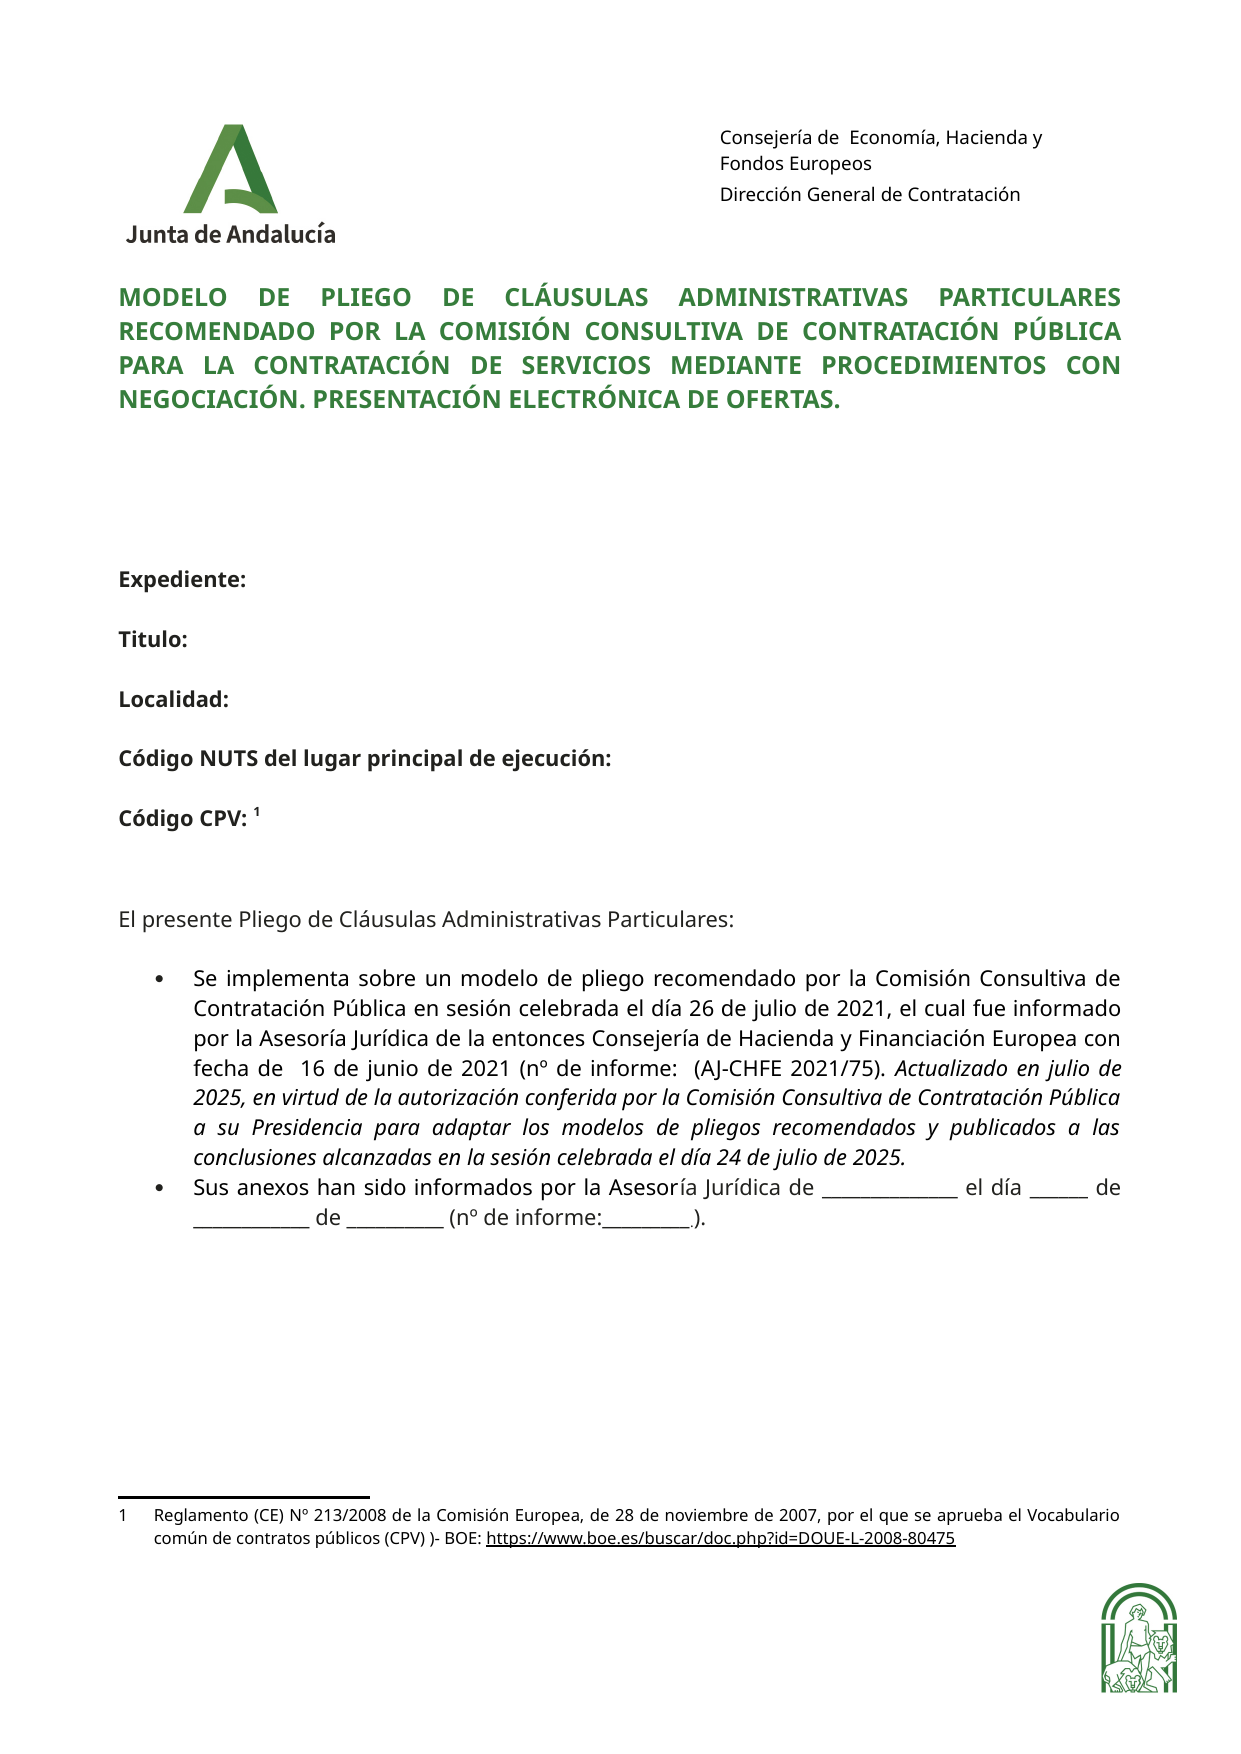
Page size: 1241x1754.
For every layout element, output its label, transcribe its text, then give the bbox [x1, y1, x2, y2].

text El presente Pliego de Cláusulas Administrativas Particulares: [118, 904, 1122, 934]
text Código NUTS del lugar principal de ejecución: [118, 743, 1122, 773]
picture [1100, 1582, 1178, 1694]
picture [106, 108, 355, 259]
text Expediente: [118, 564, 1122, 594]
list Se implementa sobre un modelo de pliego recomendado por la Comisión Consultiva de Contratación Pública en sesión celebrada el día 26 de julio de 2021, el cual fue informado por la Asesoría Jurídica de la entonces Consejería de Hacienda y Financiación Europea con fecha de 16 de junio de 2021 (nº de informe: (AJ-CHFE 2021/75). Actualizado en julio de 2025, en virtud de la autorización conferida por la Comisión Consultiva de Contratación Pública a su Presidencia para adaptar los modelos de pliegos recomendados y publicados a las conclusiones alcanzadas en la sesión celebrada el día 24 de julio de 2025. [156, 963, 1122, 1172]
text Código CPV: [118, 803, 1122, 833]
list Sus anexos han sido informados por la Asesoría Jurídica de ______________ el día ______ de ____________ de __________ (nº de informe:_________.). [156, 1172, 1122, 1231]
text Reglamento (CE) Nº 213/2008 de la Comisión Europea, de 28 de noviembre de 2007, por el que se aprueba el Vocabulario común de contratos públicos (CPV) )- BOE: https://www.boe.es/buscar/doc.php?id=DOUE-L-2008-80475 [118, 1503, 1122, 1549]
text Titulo: [118, 624, 1122, 654]
text MODELO DE PLIEGO DE CLÁUSULAS ADMINISTRATIVAS PARTICULARES RECOMENDADO POR LA COMISIÓN CONSULTIVA DE CONTRATACIÓN PÚBLICA PARA LA CONTRATACIÓN DE SERVICIOS MEDIANTE PROCEDIMIENTOS CON NEGOCIACIÓN. PRESENTACIÓN ELECTRÓNICA DE OFERTAS. [118, 280, 1122, 416]
text Localidad: [118, 684, 1122, 713]
